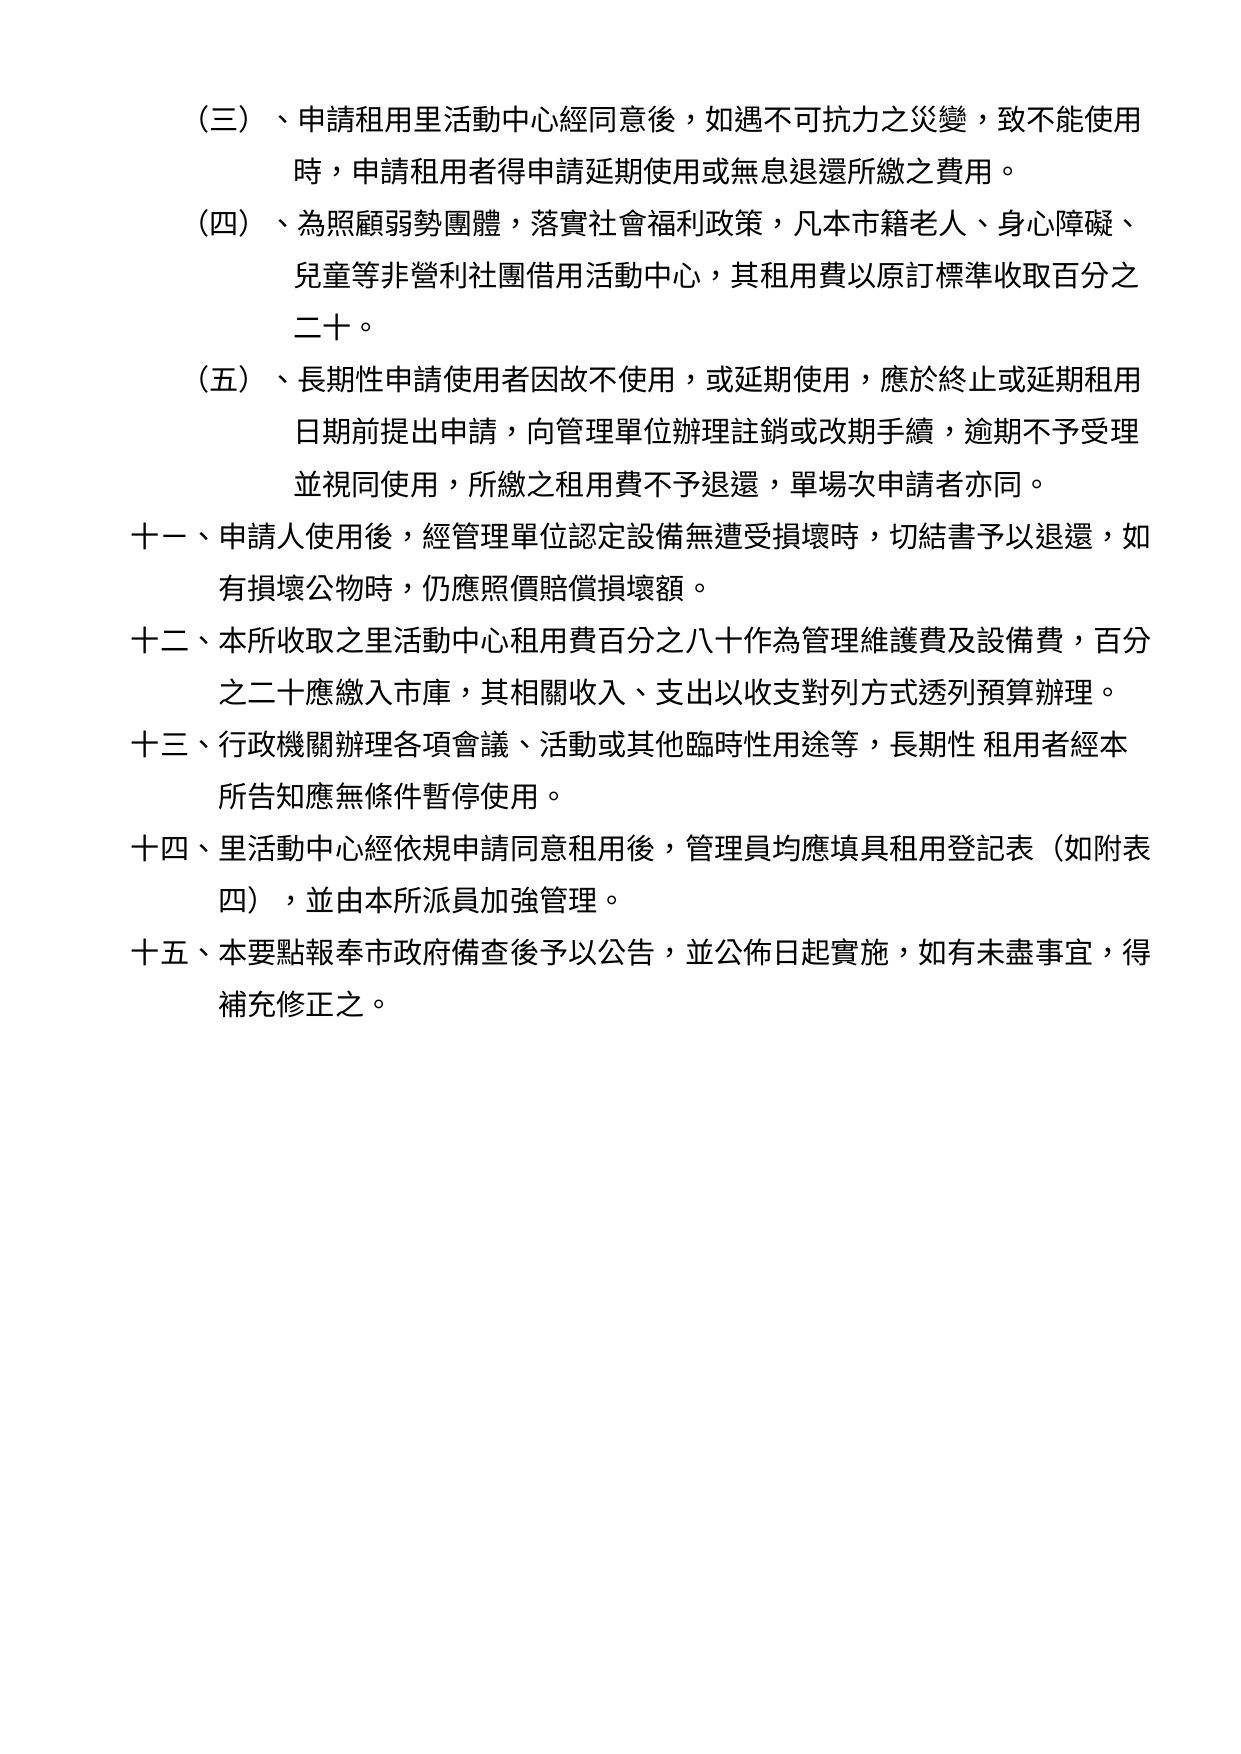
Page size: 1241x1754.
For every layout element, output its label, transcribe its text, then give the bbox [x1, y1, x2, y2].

text 十ㄧ、申請人使用後，經管理單位認定設備無遭受損壞時，切結書予以退還，如有損壞公物時，仍應照價賠償損壞額。 [131, 505, 1152, 609]
text 十四、里活動中心經依規申請同意租用後，管理員均應填具租用登記表（如附表四），並由本所派員加強管理。 [131, 818, 1152, 922]
text 十五、本要點報奉市政府備查後予以公告，並公佈日起實施，如有未盡事宜，得補充修正之。 [131, 922, 1152, 1026]
text 十三、行政機關辦理各項會議、活動或其他臨時性用途等，長期性 租用者經本所告知應無條件暫停使用。 [131, 714, 1152, 818]
text （五）、長期性申請使用者因故不使用，或延期使用，應於終止或延期租用日期前提出申請，向管理單位辦理註銷或改期手續，逾期不予受理並視同使用，所繳之租用費不予退還，單場次申請者亦同。 [180, 349, 1152, 505]
text 十二、本所收取之里活動中心租用費百分之八十作為管理維護費及設備費，百分之二十應繳入市庫，其相關收入、支出以收支對列方式透列預算辦理。 [131, 609, 1152, 714]
text （四）、為照顧弱勢團體，落實社會福利政策，凡本市籍老人、身心障礙、兒童等非營利社團借用活動中心，其租用費以原訂標準收取百分之二十。 [180, 193, 1152, 349]
text （三）、申請租用里活動中心經同意後，如遇不可抗力之災變，致不能使用時，申請租用者得申請延期使用或無息退還所繳之費用。 [180, 89, 1152, 193]
